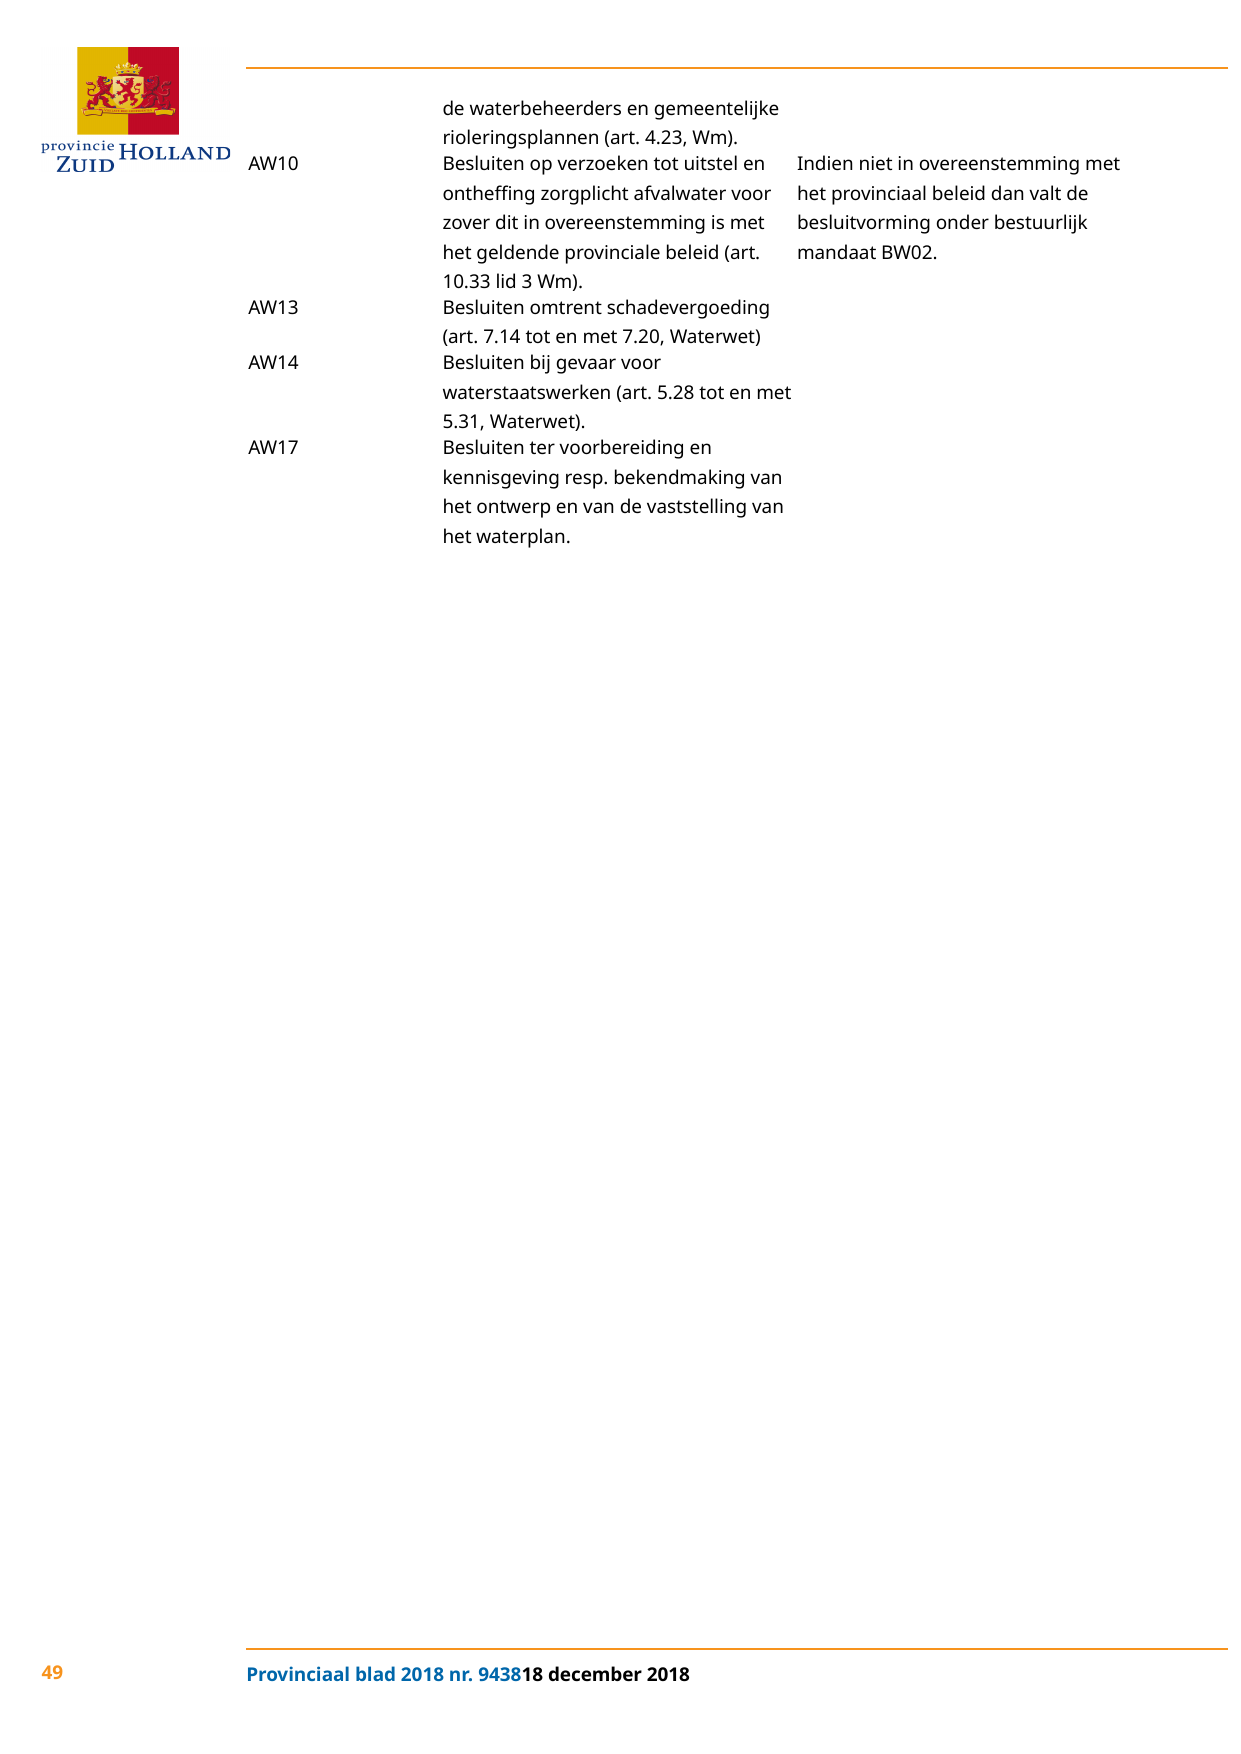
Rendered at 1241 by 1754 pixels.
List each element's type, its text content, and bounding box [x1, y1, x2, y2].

table_cell AW10 [248, 150, 442, 294]
table_cell [797, 350, 1152, 434]
table_cell Besluiten omtrent schadevergoeding (art. 7.14 tot en met 7.20, Waterwet) [442, 294, 797, 349]
table_cell [797, 294, 1152, 349]
table_cell Besluiten ter voorbereiding en kennisgeving resp. bekendmaking van het ontwerp en van de vaststelling van het waterplan. [442, 434, 797, 549]
table_cell Besluiten op verzoeken tot uitstel en ontheffing zorgplicht afvalwater voor zover dit in overeenstemming is met het geldende provinciale beleid (art. 10.33 lid 3 Wm). [442, 150, 797, 294]
table_cell AW13 [248, 294, 442, 349]
table_cell AW14 [248, 350, 442, 434]
table_cell Indien niet in overeenstemming met het provinciaal beleid dan valt de besluitvorming onder bestuurlijk mandaat BW02. [797, 150, 1152, 294]
table_cell de waterbeheerders en gemeentelijke rioleringsplannen (art. 4.23, Wm). [442, 95, 797, 150]
table_cell Besluiten bij gevaar voor waterstaatswerken (art. 5.28 tot en met 5.31, Waterwet). [442, 350, 797, 434]
table_cell AW17 [248, 434, 442, 549]
picture [41, 47, 231, 172]
table_cell [248, 95, 442, 150]
table_cell [797, 95, 1152, 150]
table_cell [797, 434, 1152, 549]
